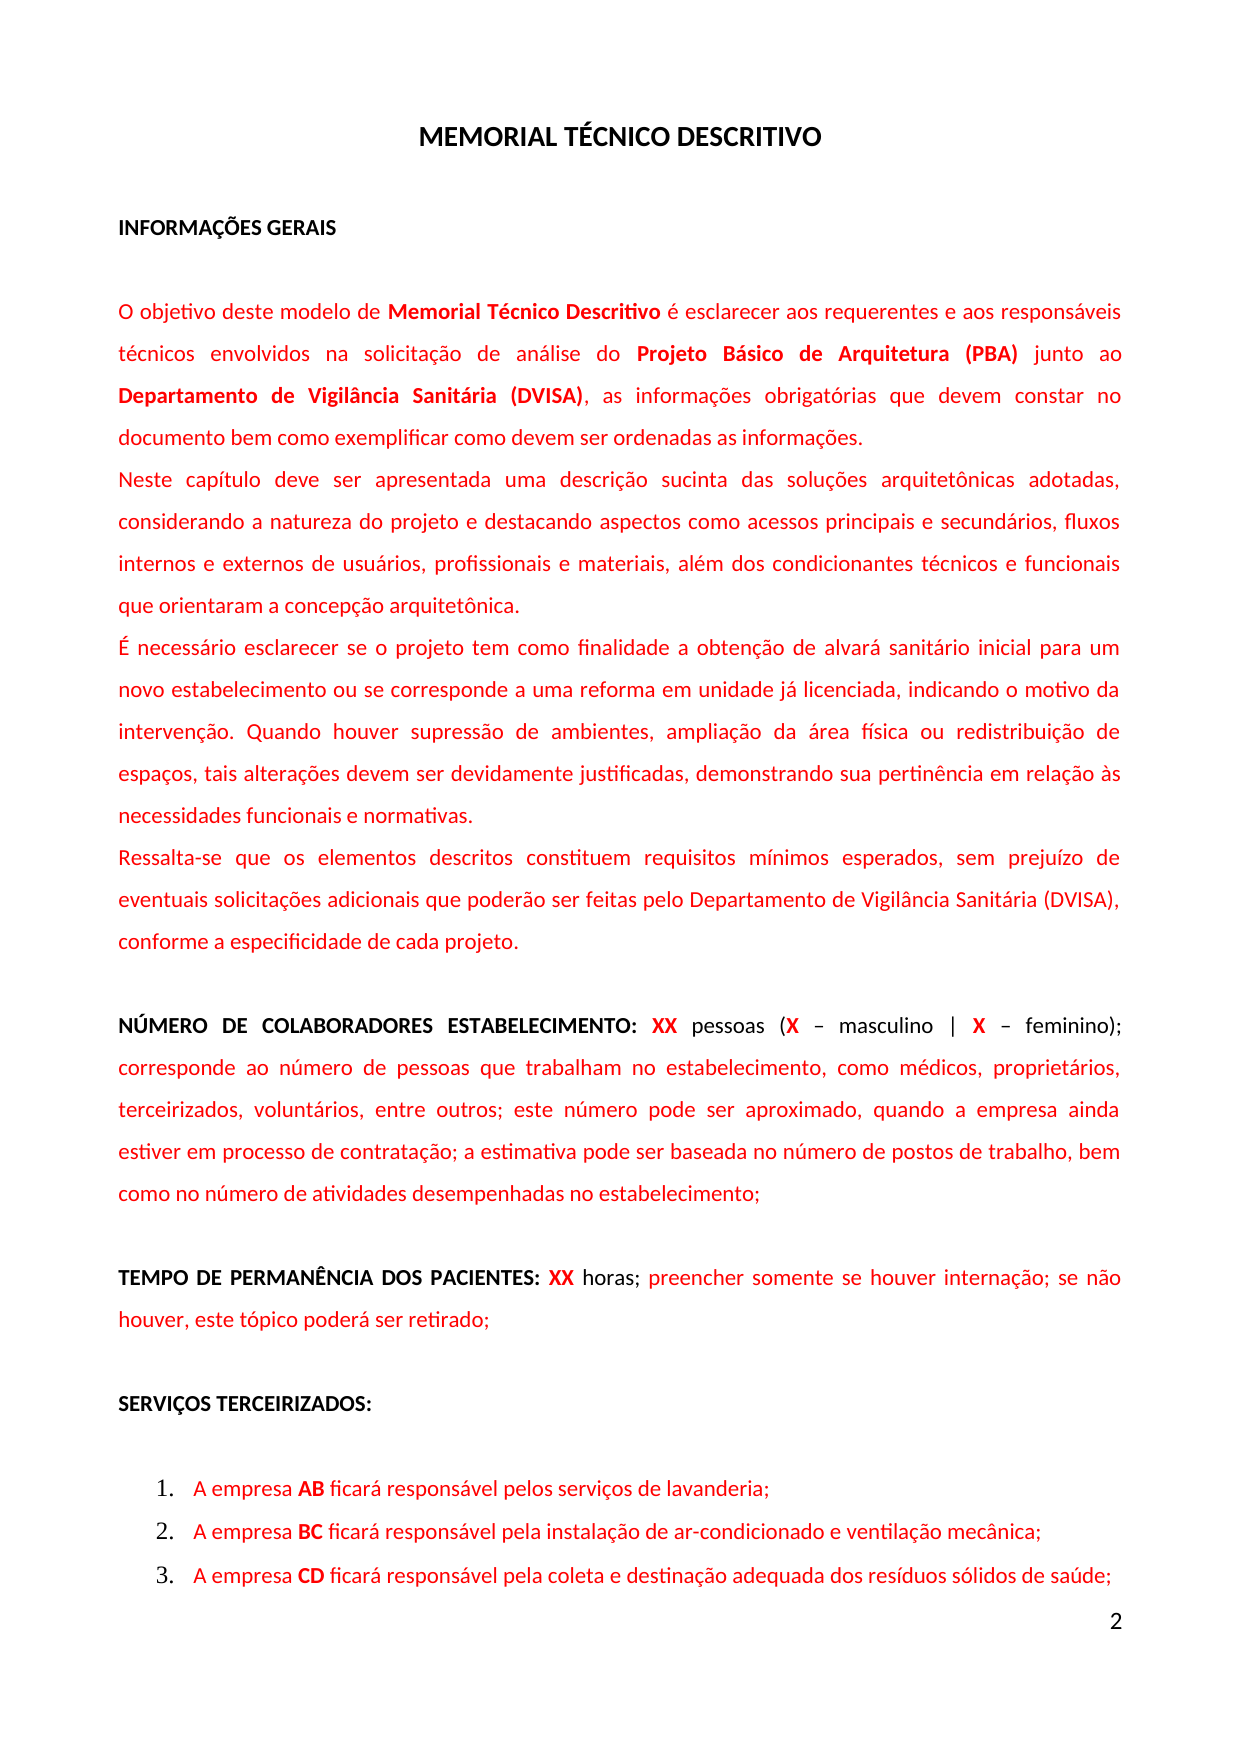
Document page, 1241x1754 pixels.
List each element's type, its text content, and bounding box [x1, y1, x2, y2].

text MEMORIAL TÉCNICO DESCRITIVO [118, 118, 1122, 154]
text NÚMERO DE COLABORADORES ESTABELECIMENTO: XX pessoas (X – masculino | X – feminino); corresponde ao número de pessoas que trabalham no estabelecimento, como médicos, proprietários, terceirizados, voluntários, entre outros; este número pode ser aproximado, quando a empresa ainda estiver em processo de contratação; a estimativa pode ser baseada no número de postos de trabalho, bem como no número de atividades desempenhadas no estabelecimento; [118, 1011, 1122, 1207]
list A empresa CD ficará responsável pela coleta e destinação adequada dos resíduos sólidos de saúde; [156, 1560, 1122, 1589]
text O objetivo deste modelo de Memorial Técnico Descritivo é esclarecer aos requerentes e aos responsáveis técnicos envolvidos na solicitação de análise do Projeto Básico de Arquitetura (PBA) junto ao Departamento de Vigilância Sanitária (DVISA), as informações obrigatórias que devem constar no documento bem como exemplificar como devem ser ordenadas as informações. [118, 297, 1122, 451]
text TEMPO DE PERMANÊNCIA DOS PACIENTES: XX horas; preencher somente se houver internação; se não houver, este tópico poderá ser retirado; [118, 1263, 1122, 1333]
text É necessário esclarecer se o projeto tem como finalidade a obtenção de alvará sanitário inicial para um novo estabelecimento ou se corresponde a uma reforma em unidade já licenciada, indicando o motivo da intervenção. Quando houver supressão de ambientes, ampliação da área física ou redistribuição de espaços, tais alterações devem ser devidamente justificadas, demonstrando sua pertinência em relação às necessidades funcionais e normativas. [118, 633, 1122, 829]
list A empresa AB ficará responsável pelos serviços de lavanderia; [156, 1473, 1122, 1502]
list A empresa BC ficará responsável pela instalação de ar-condicionado e ventilação mecânica; [156, 1516, 1122, 1546]
text INFORMAÇÕES GERAIS [118, 213, 1122, 242]
text SERVIÇOS TERCEIRIZADOS: [118, 1389, 1122, 1417]
text Ressalta-se que os elementos descritos constituem requisitos mínimos esperados, sem prejuízo de eventuais solicitações adicionais que poderão ser feitas pelo Departamento de Vigilância Sanitária (DVISA), conforme a especificidade de cada projeto. [118, 843, 1122, 955]
text Neste capítulo deve ser apresentada uma descrição sucinta das soluções arquitetônicas adotadas, considerando a natureza do projeto e destacando aspectos como acessos principais e secundários, fluxos internos e externos de usuários, profissionais e materiais, além dos condicionantes técnicos e funcionais que orientaram a concepção arquitetônica. [118, 465, 1122, 619]
